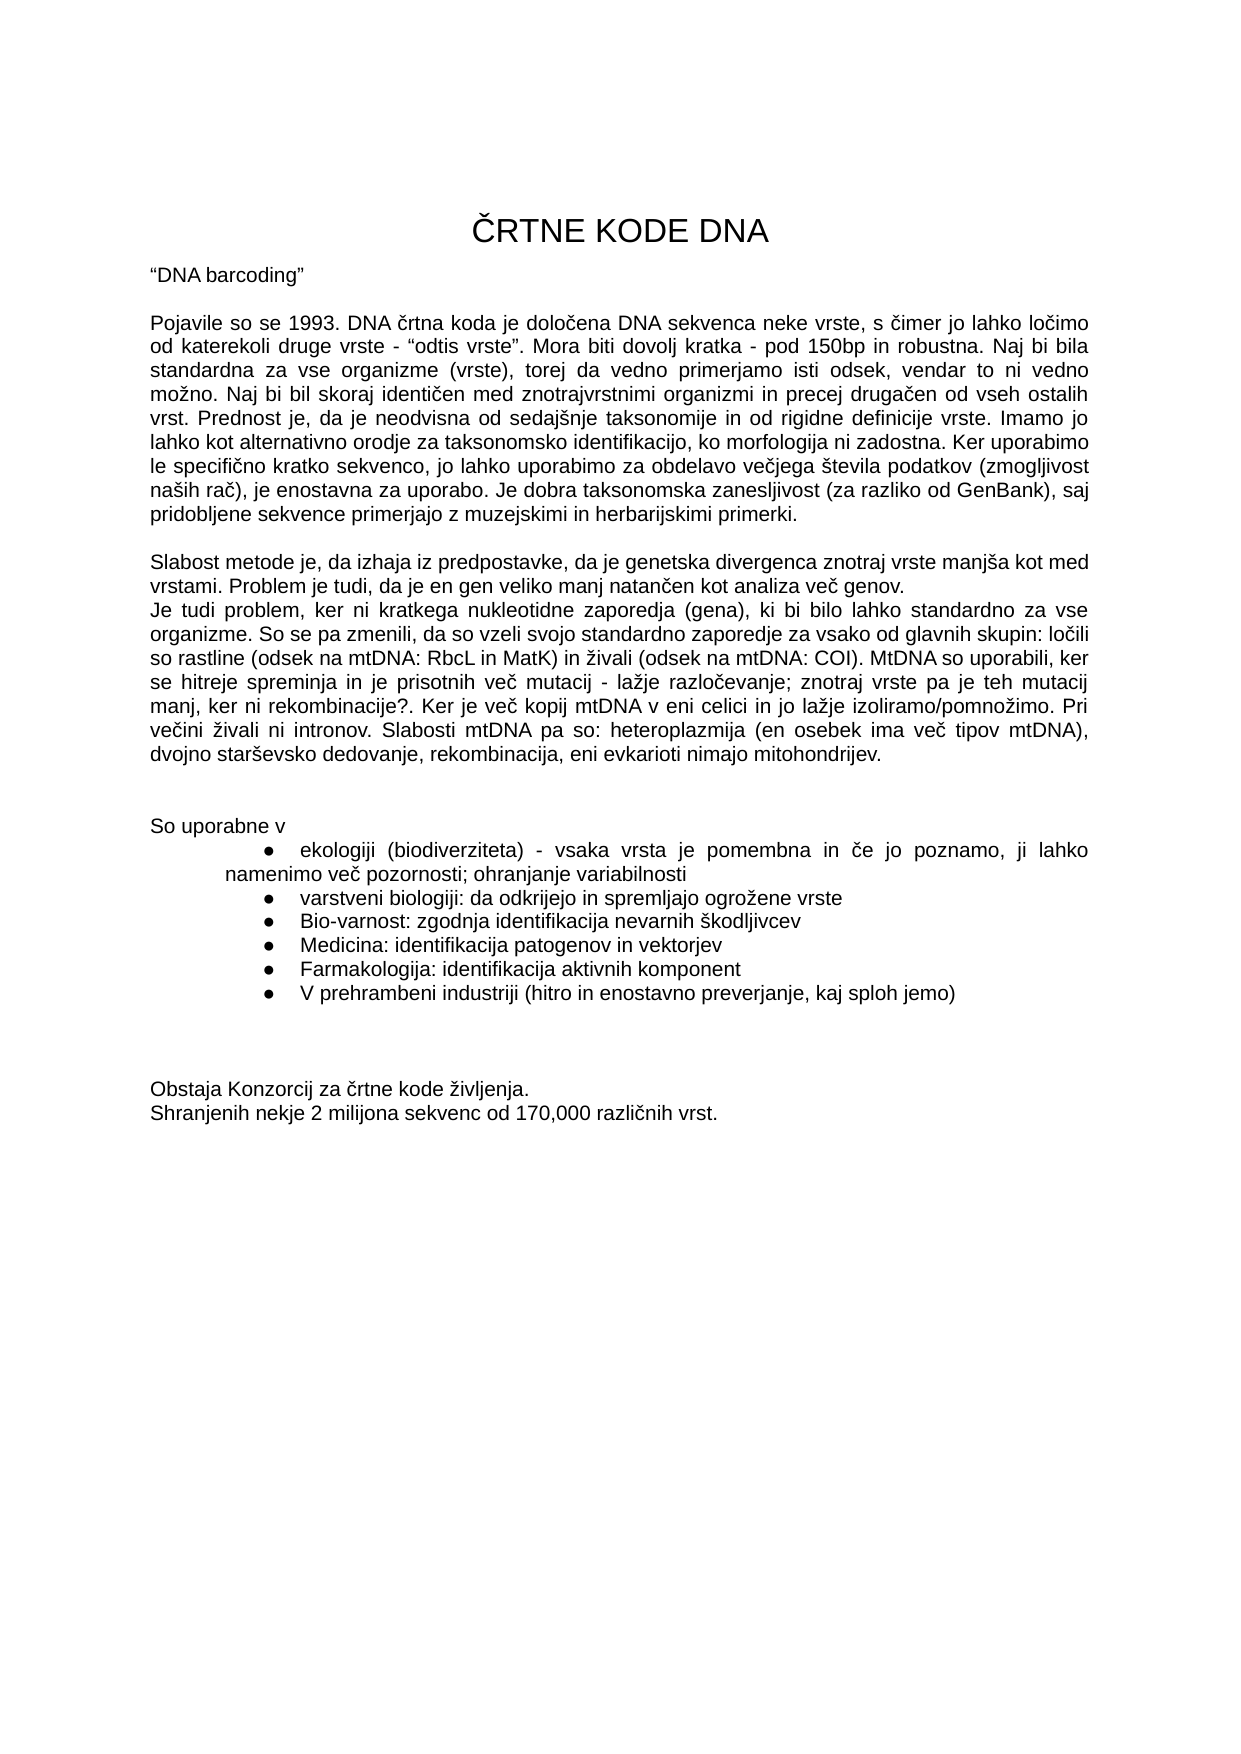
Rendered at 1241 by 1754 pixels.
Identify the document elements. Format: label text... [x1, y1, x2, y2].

list varstveni biologiji: da odkrijejo in spremljajo ogrožene vrste [225, 885, 1090, 909]
text “DNA barcoding” [150, 262, 1090, 286]
text So uporabne v [150, 813, 1090, 837]
list Bio-varnost: zgodnja identifikacija nevarnih škodljivcev [225, 909, 1090, 933]
list Medicina: identifikacija patogenov in vektorjev [225, 933, 1090, 957]
list Farmakologija: identifikacija aktivnih komponent [225, 957, 1090, 981]
subtitle ČRTNE KODE DNA [150, 211, 1090, 250]
text Je tudi problem, ker ni kratkega nukleotidne zaporedja (gena), ki bi bilo lahko standardno za vse organizme. So se pa zmenili, da so vzeli svojo standardno zaporedje za vsako od glavnih skupin: ločili so rastline (odsek na mtDNA: RbcL in MatK) in živali (odsek na mtDNA: COI). MtDNA so uporabili, ker se hitreje spreminja in je prisotnih več mutacij - lažje razločevanje; znotraj vrste pa je teh mutacij manj, ker ni rekombinacije?. Ker je več kopij mtDNA v eni celici in jo lažje izoliramo/pomnožimo. Pri večini živali ni intronov. Slabosti mtDNA pa so: heteroplazmija (en osebek ima več tipov mtDNA), dvojno starševsko dedovanje, rekombinacija, eni evkarioti nimajo mitohondrijev. [150, 598, 1090, 766]
list ekologiji (biodiverziteta) - vsaka vrsta je pomembna in če jo poznamo, ji lahko namenimo več pozornosti; ohranjanje variabilnosti [225, 837, 1090, 885]
text Obstaja Konzorcij za črtne kode življenja. [150, 1077, 1090, 1101]
text Shranjenih nekje 2 milijona sekvenc od 170,000 različnih vrst. [150, 1101, 1090, 1125]
text Pojavile so se 1993. DNA črtna koda je določena DNA sekvenca neke vrste, s čimer jo lahko ločimo od katerekoli druge vrste - “odtis vrste”. Mora biti dovolj kratka - pod 150bp in robustna. Naj bi bila standardna za vse organizme (vrste), torej da vedno primerjamo isti odsek, vendar to ni vedno možno. Naj bi bil skoraj identičen med znotrajvrstnimi organizmi in precej drugačen od vseh ostalih vrst. Prednost je, da je neodvisna od sedajšnje taksonomije in od rigidne definicije vrste. Imamo jo lahko kot alternativno orodje za taksonomsko identifikacijo, ko morfologija ni zadostna. Ker uporabimo le specifično kratko sekvenco, jo lahko uporabimo za obdelavo večjega števila podatkov (zmogljivost naših rač), je enostavna za uporabo. Je dobra taksonomska zanesljivost (za razliko od GenBank), saj pridobljene sekvence primerjajo z muzejskimi in herbarijskimi primerki. [150, 310, 1090, 526]
list V prehrambeni industriji (hitro in enostavno preverjanje, kaj sploh jemo) [225, 981, 1090, 1005]
text Slabost metode je, da izhaja iz predpostavke, da je genetska divergenca znotraj vrste manjša kot med vrstami. Problem je tudi, da je en gen veliko manj natančen kot analiza več genov. [150, 550, 1090, 598]
